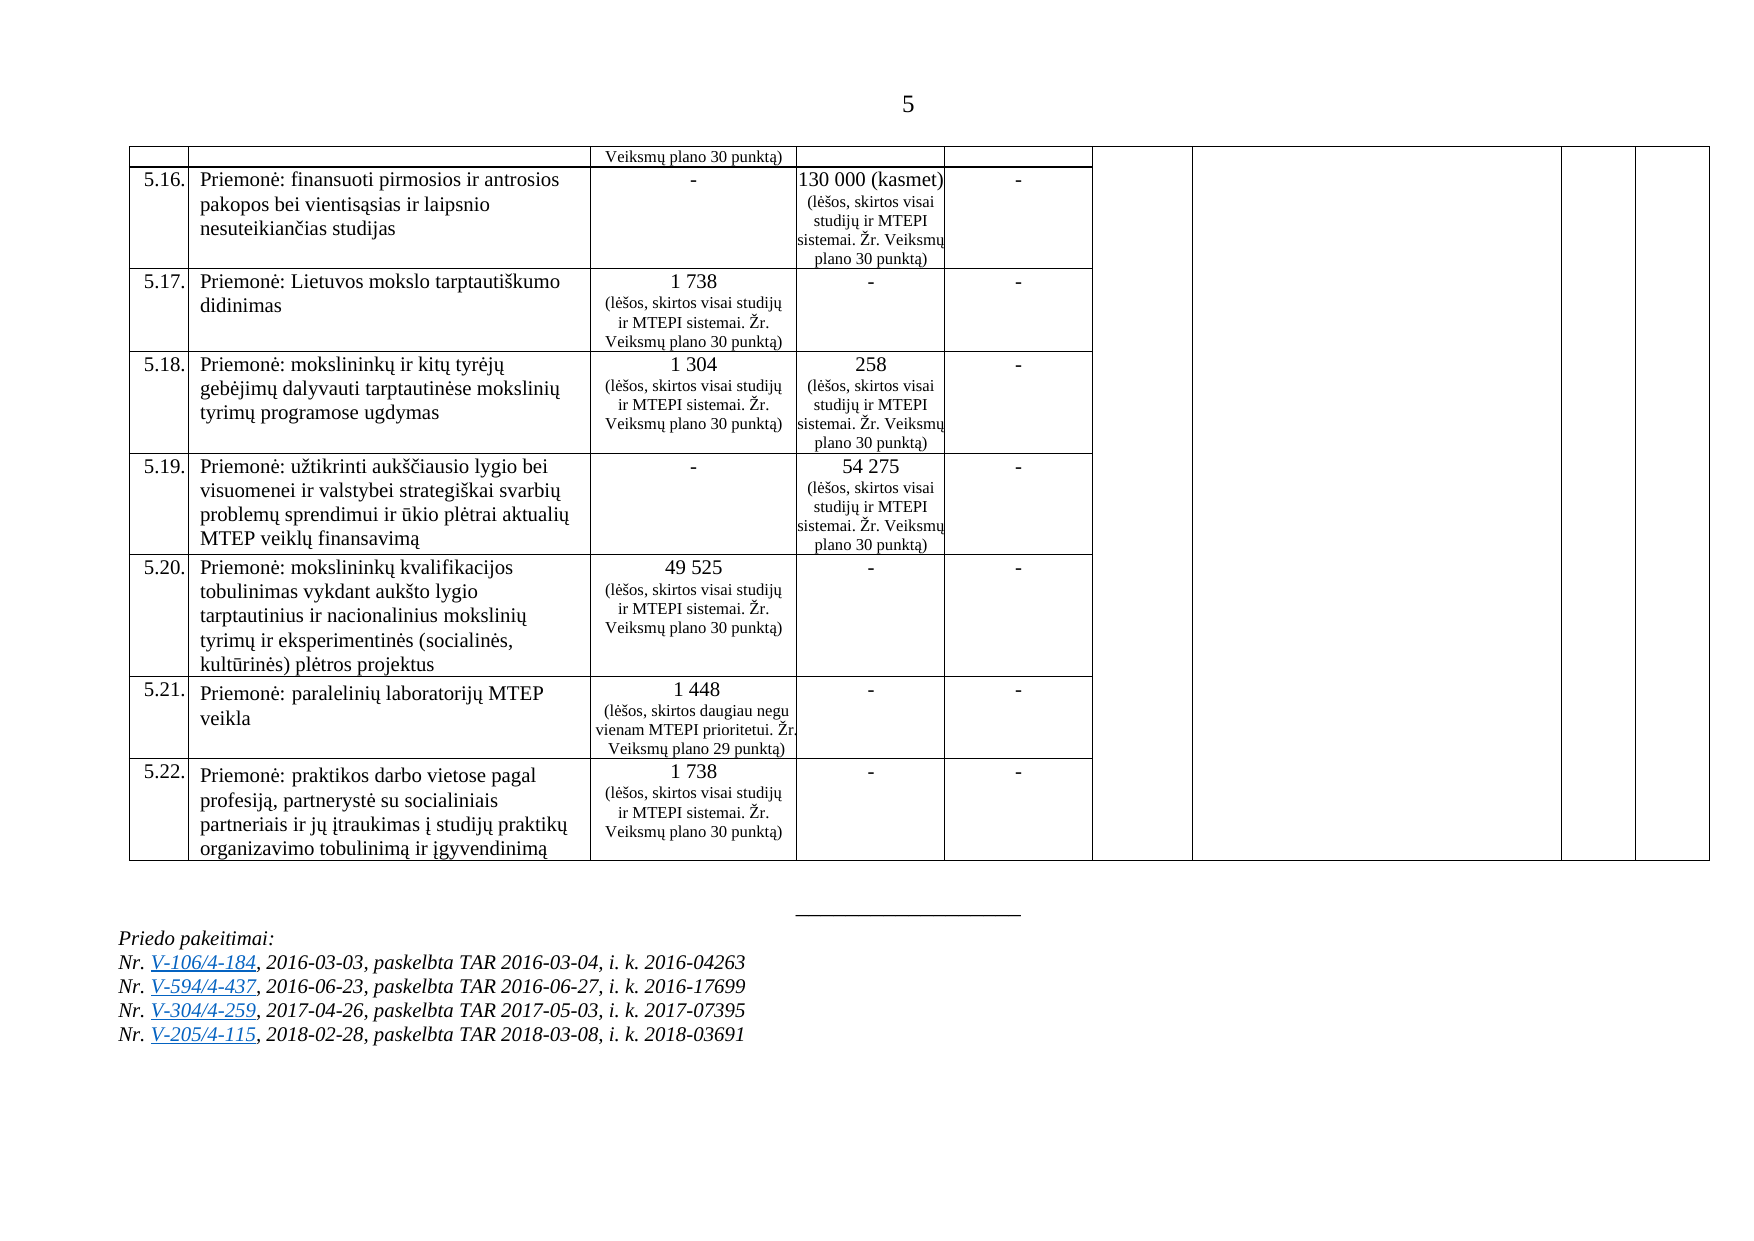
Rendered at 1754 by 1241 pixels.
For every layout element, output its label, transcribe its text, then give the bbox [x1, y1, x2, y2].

table_cell [1193, 147, 1561, 860]
text Nr. V-106/4-184, 2016-03-03, paskelbta TAR 2016-03-04, i. k. 2016-04263 [118, 950, 1698, 974]
table_cell 5.22. [130, 759, 188, 860]
table_cell - [797, 555, 944, 676]
table_cell Priemonė: mokslininkų ir kitų tyrėjų gebėjimų dalyvauti tarptautinėse mokslinių tyrimų programose ugdymas [189, 352, 590, 452]
table_cell [797, 147, 944, 166]
table_cell [1636, 147, 1709, 860]
table_cell 49 525 (lėšos, skirtos visai studijų ir MTEPI sistemai. Žr. Veiksmų plano 30 punktą) [591, 555, 796, 676]
table_cell 5.16. [130, 168, 188, 268]
text Nr. V-205/4-115, 2018-02-28, paskelbta TAR 2018-03-08, i. k. 2018-03691 [118, 1022, 1698, 1046]
table_cell - [945, 555, 1092, 676]
table_cell 5.21. [130, 677, 188, 758]
table_cell [130, 147, 188, 166]
table_cell [1562, 147, 1635, 860]
table_cell - [797, 759, 944, 860]
table_cell - [591, 168, 796, 268]
table_cell 258 (lėšos, skirtos visai studijų ir MTEPI sistemai. Žr. Veiksmų plano 30 punktą) [797, 352, 944, 452]
text __________________ [118, 890, 1698, 919]
table_cell Priemonė: praktikos darbo vietose pagal profesiją, partnerystė su socialiniais partneriais ir jų įtraukimas į studijų praktikų organizavimo tobulinimą ir įgyvendinimą [189, 759, 590, 860]
text Nr. V-594/4-437, 2016-06-23, paskelbta TAR 2016-06-27, i. k. 2016-17699 [118, 974, 1698, 998]
table_cell 1 304 (lėšos, skirtos visai studijų ir MTEPI sistemai. Žr. Veiksmų plano 30 punktą) [591, 352, 796, 452]
table_cell 1 448 (lėšos, skirtos daugiau negu vienam MTEPI prioritetui. Žr. Veiksmų plano 29 punktą) [591, 677, 796, 758]
table_cell [189, 147, 590, 166]
table_cell 5.17. [130, 269, 188, 351]
table_cell 5.19. [130, 454, 188, 554]
table_cell - [797, 269, 944, 351]
table_cell 130 000 (kasmet) (lėšos, skirtos visai studijų ir MTEPI sistemai. Žr. Veiksmų plano 30 punktą) [797, 168, 944, 268]
table_cell Priemonė: finansuoti pirmosios ir antrosios pakopos bei vientisąsias ir laipsnio nesuteikiančias studijas [189, 168, 590, 268]
table_cell Veiksmų plano 30 punktą) [591, 147, 796, 166]
table_cell - [591, 454, 796, 554]
table_cell [945, 147, 1092, 166]
table_cell Priemonė: mokslininkų kvalifikacijos tobulinimas vykdant aukšto lygio tarptautinius ir nacionalinius mokslinių tyrimų ir eksperimentinės (socialinės, kultūrinės) plėtros projektus [189, 555, 590, 676]
table_cell - [797, 677, 944, 758]
table_cell 54 275 (lėšos, skirtos visai studijų ir MTEPI sistemai. Žr. Veiksmų plano 30 punktą) [797, 454, 944, 554]
text Priedo pakeitimai: [118, 926, 1698, 950]
table_cell 1 738 (lėšos, skirtos visai studijų ir MTEPI sistemai. Žr. Veiksmų plano 30 punktą) [591, 759, 796, 860]
table_cell 5.20. [130, 555, 188, 676]
text Nr. V-304/4-259, 2017-04-26, paskelbta TAR 2017-05-03, i. k. 2017-07395 [118, 998, 1698, 1022]
table_cell [1093, 147, 1192, 860]
table_cell Priemonė: Lietuvos mokslo tarptautiškumo didinimas [189, 269, 590, 351]
table_cell - [945, 269, 1092, 351]
table_cell 1 738 (lėšos, skirtos visai studijų ir MTEPI sistemai. Žr. Veiksmų plano 30 punktą) [591, 269, 796, 351]
table_cell Priemonė: paralelinių laboratorijų MTEP veikla [189, 677, 590, 758]
table_cell - [945, 677, 1092, 758]
table_cell - [945, 168, 1092, 268]
table_cell - [945, 759, 1092, 860]
table_cell 5.18. [130, 352, 188, 452]
table_cell Priemonė: užtikrinti aukščiausio lygio bei visuomenei ir valstybei strategiškai svarbių problemų sprendimui ir ūkio plėtrai aktualių MTEP veiklų finansavimą [189, 454, 590, 554]
table_cell - [945, 352, 1092, 452]
table_cell - [945, 454, 1092, 554]
